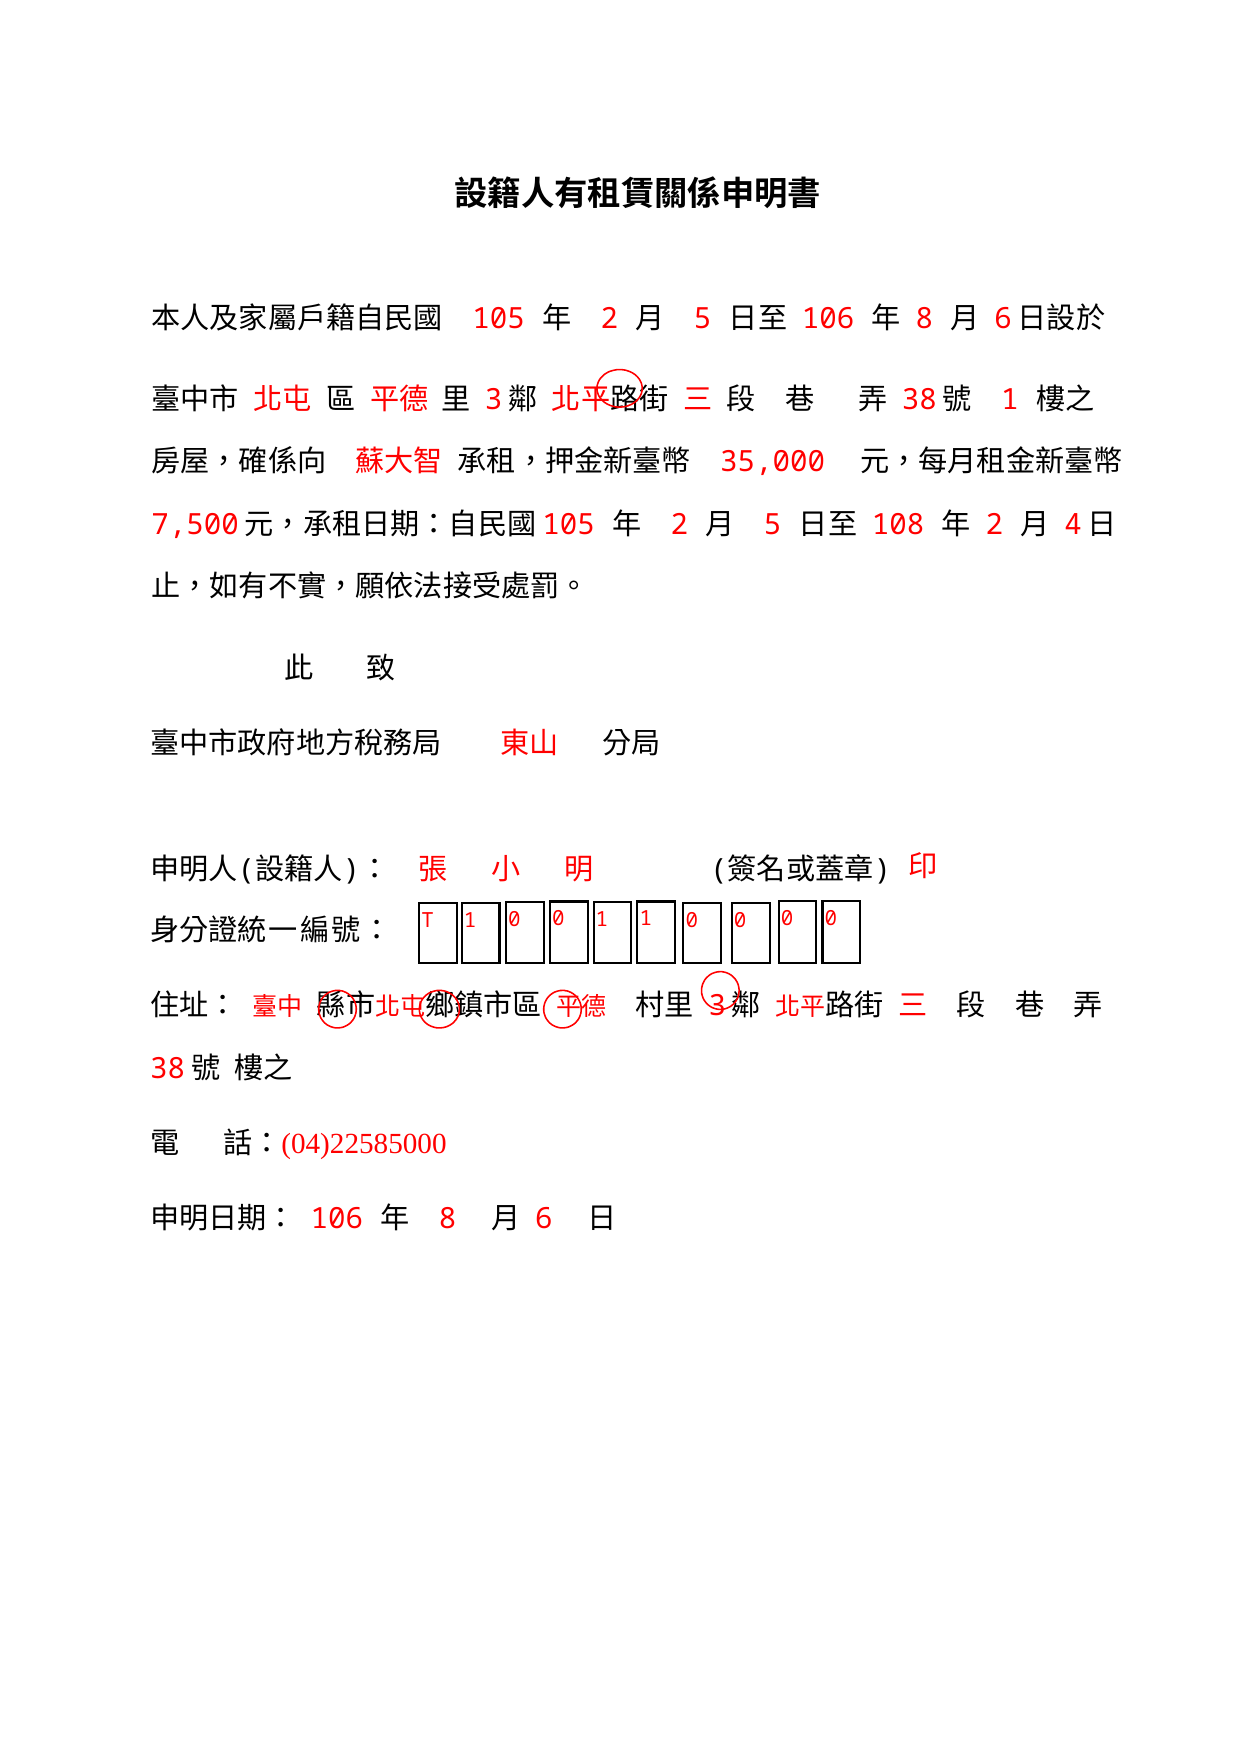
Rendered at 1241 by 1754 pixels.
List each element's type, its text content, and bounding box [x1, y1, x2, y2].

text 此 致 [150, 624, 1125, 686]
text 住址： 臺中 縣市北屯鄉鎮市區 平德 村里 3鄰 北平路街 三 段 巷 弄 38號 樓之 [150, 961, 1125, 1086]
text 臺中市 北屯 區 平德 里 3鄰 北平路街 三 段 巷 弄 38號 1 樓之 房屋，確係向 蘇大智 承租，押金新臺幣 35,000 元，每月租金新臺幣 7,500元，承租日期：自民國105 年 2 月 5 日至 108 年 2 月 4日止，如有不實，願依法接受處罰。 [151, 355, 1127, 605]
text 本人及家屬戶籍自民國 105 年 2 月 5 日至 106 年 8 月 6日設於 [151, 274, 1127, 336]
text 申明人(設籍人)： 張 小 明 (簽名或蓋章) 印 [150, 824, 1125, 886]
text 電 話：(04)22585000 [150, 1099, 1125, 1161]
text 身分證統一編號： [150, 886, 1125, 949]
text 設籍人有租賃關係申明書 [150, 149, 1125, 211]
text 申明日期： 106 年 8 月 6 日 [150, 1174, 1125, 1236]
text 臺中市政府地方稅務局 東山 分局 [150, 699, 1125, 761]
